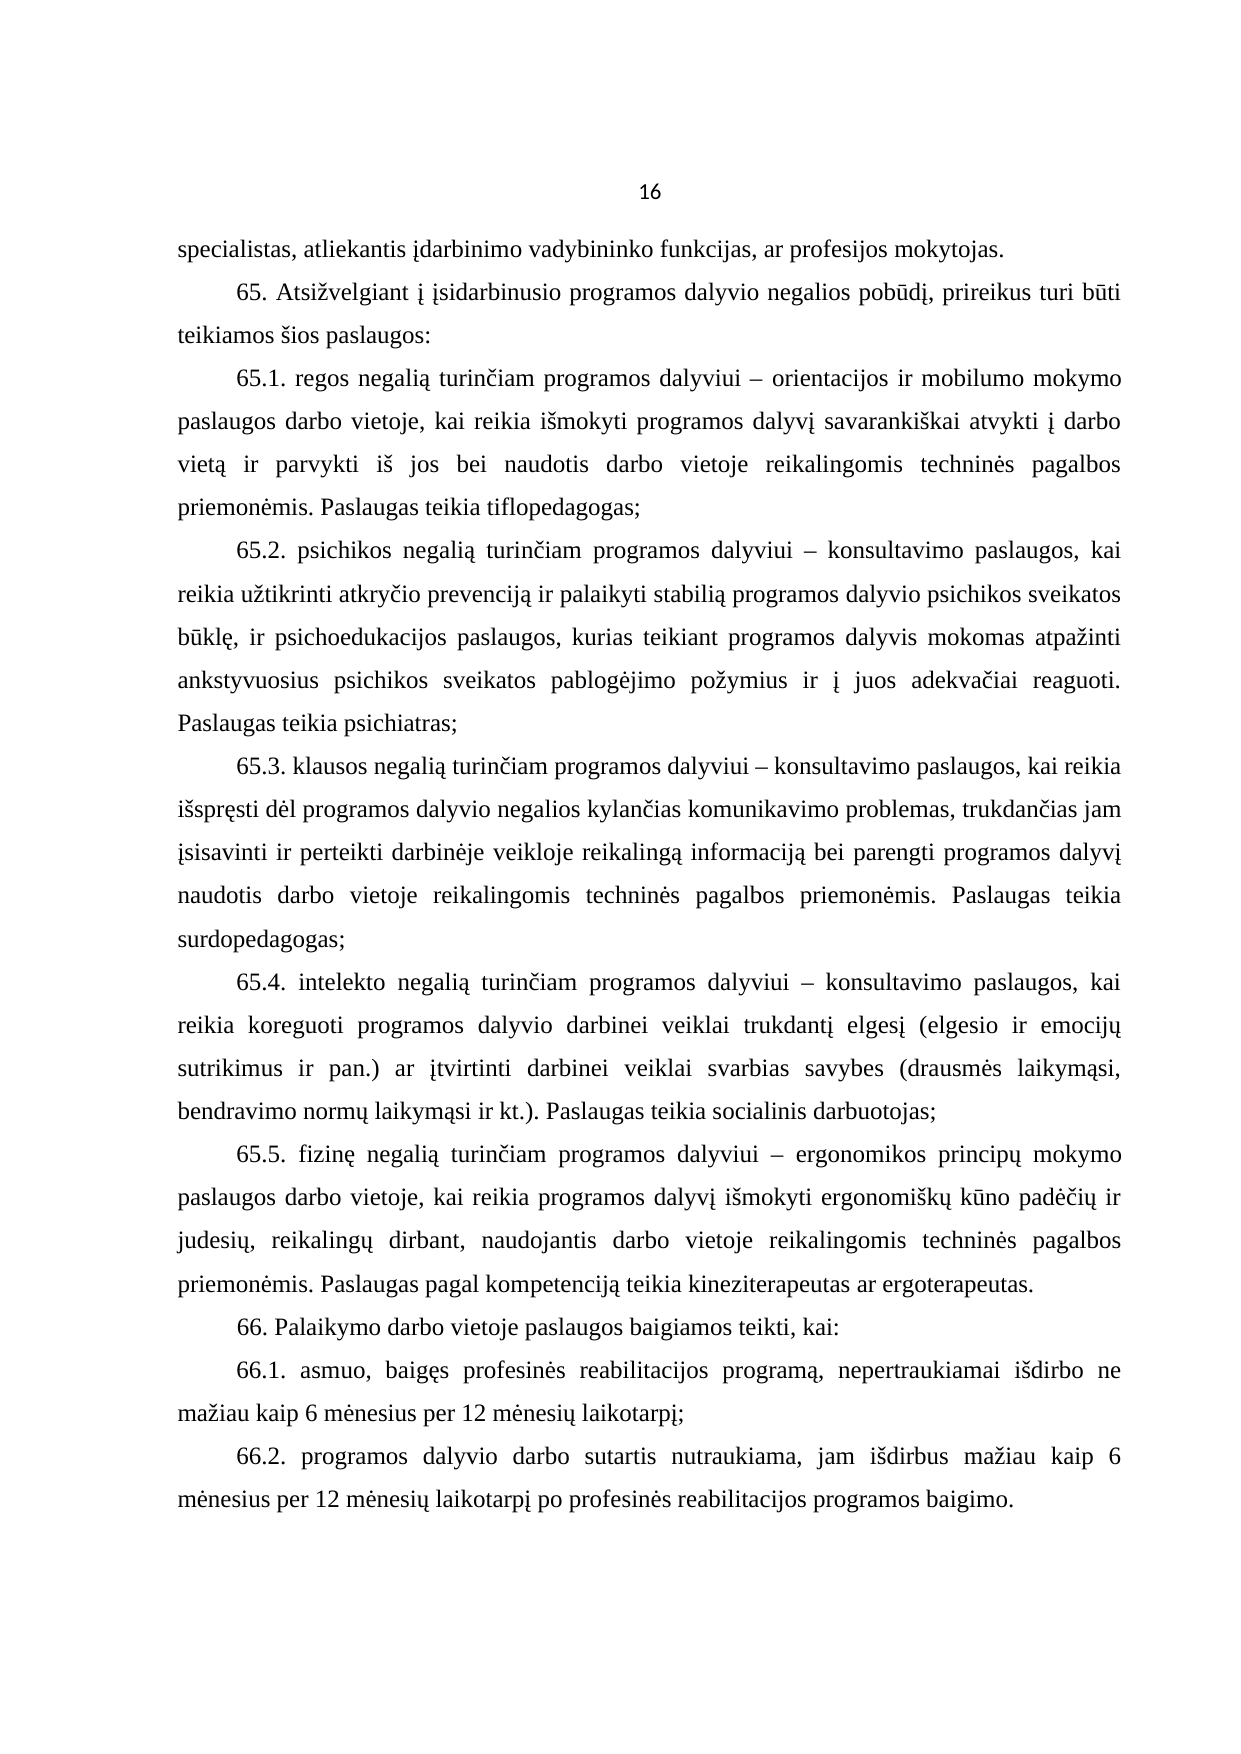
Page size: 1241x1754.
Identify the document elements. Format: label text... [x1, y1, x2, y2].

text 65.3. klausos negalią turinčiam programos dalyviui – konsultavimo paslaugos, kai reikia išspręsti dėl programos dalyvio negalios kylančias komunikavimo problemas, trukdančias jam įsisavinti ir perteikti darbinėje veikloje reikalingą informaciją bei parengti programos dalyvį naudotis darbo vietoje reikalingomis techninės pagalbos priemonėmis. Paslaugas teikia surdopedagogas; [177, 751, 1122, 952]
text 65.5. fizinę negalią turinčiam programos dalyviui – ergonomikos principų mokymo paslaugos darbo vietoje, kai reikia programos dalyvį išmokyti ergonomiškų kūno padėčių ir judesių, reikalingų dirbant, naudojantis darbo vietoje reikalingomis techninės pagalbos priemonėmis. Paslaugas pagal kompetenciją teikia kineziterapeutas ar ergoterapeutas. [177, 1139, 1122, 1297]
text 65. Atsižvelgiant į įsidarbinusio programos dalyvio negalios pobūdį, prireikus turi būti teikiamos šios paslaugos: [177, 277, 1122, 349]
text 66. Palaikymo darbo vietoje paslaugos baigiamos teikti, kai: [237, 1312, 1122, 1341]
text 65.2. psichikos negalią turinčiam programos dalyviui – konsultavimo paslaugos, kai reikia užtikrinti atkryčio prevenciją ir palaikyti stabilią programos dalyvio psichikos sveikatos būklę, ir psichoedukacijos paslaugos, kurias teikiant programos dalyvis mokomas atpažinti ankstyvuosius psichikos sveikatos pablogėjimo požymius ir į juos adekvačiai reaguoti. Paslaugas teikia psichiatras; [177, 536, 1122, 737]
text specialistas, atliekantis įdarbinimo vadybininko funkcijas, ar profesijos mokytojas. [177, 234, 1122, 262]
text 65.1. regos negalią turinčiam programos dalyviui – orientacijos ir mobilumo mokymo paslaugos darbo vietoje, kai reikia išmokyti programos dalyvį savarankiškai atvykti į darbo vietą ir parvykti iš jos bei naudotis darbo vietoje reikalingomis techninės pagalbos priemonėmis. Paslaugas teikia tiflopedagogas; [177, 363, 1122, 521]
text 65.4. intelekto negalią turinčiam programos dalyviui – konsultavimo paslaugos, kai reikia koreguoti programos dalyvio darbinei veiklai trukdantį elgesį (elgesio ir emocijų sutrikimus ir pan.) ar įtvirtinti darbinei veiklai svarbias savybes (drausmės laikymąsi, bendravimo normų laikymąsi ir kt.). Paslaugas teikia socialinis darbuotojas; [177, 967, 1122, 1125]
text 66.1. asmuo, baigęs profesinės reabilitacijos programą, nepertraukiamai išdirbo ne mažiau kaip 6 mėnesius per 12 mėnesių laikotarpį; [177, 1355, 1122, 1427]
text 66.2. programos dalyvio darbo sutartis nutraukiama, jam išdirbus mažiau kaip 6 mėnesius per 12 mėnesių laikotarpį po profesinės reabilitacijos programos baigimo. [177, 1441, 1122, 1513]
